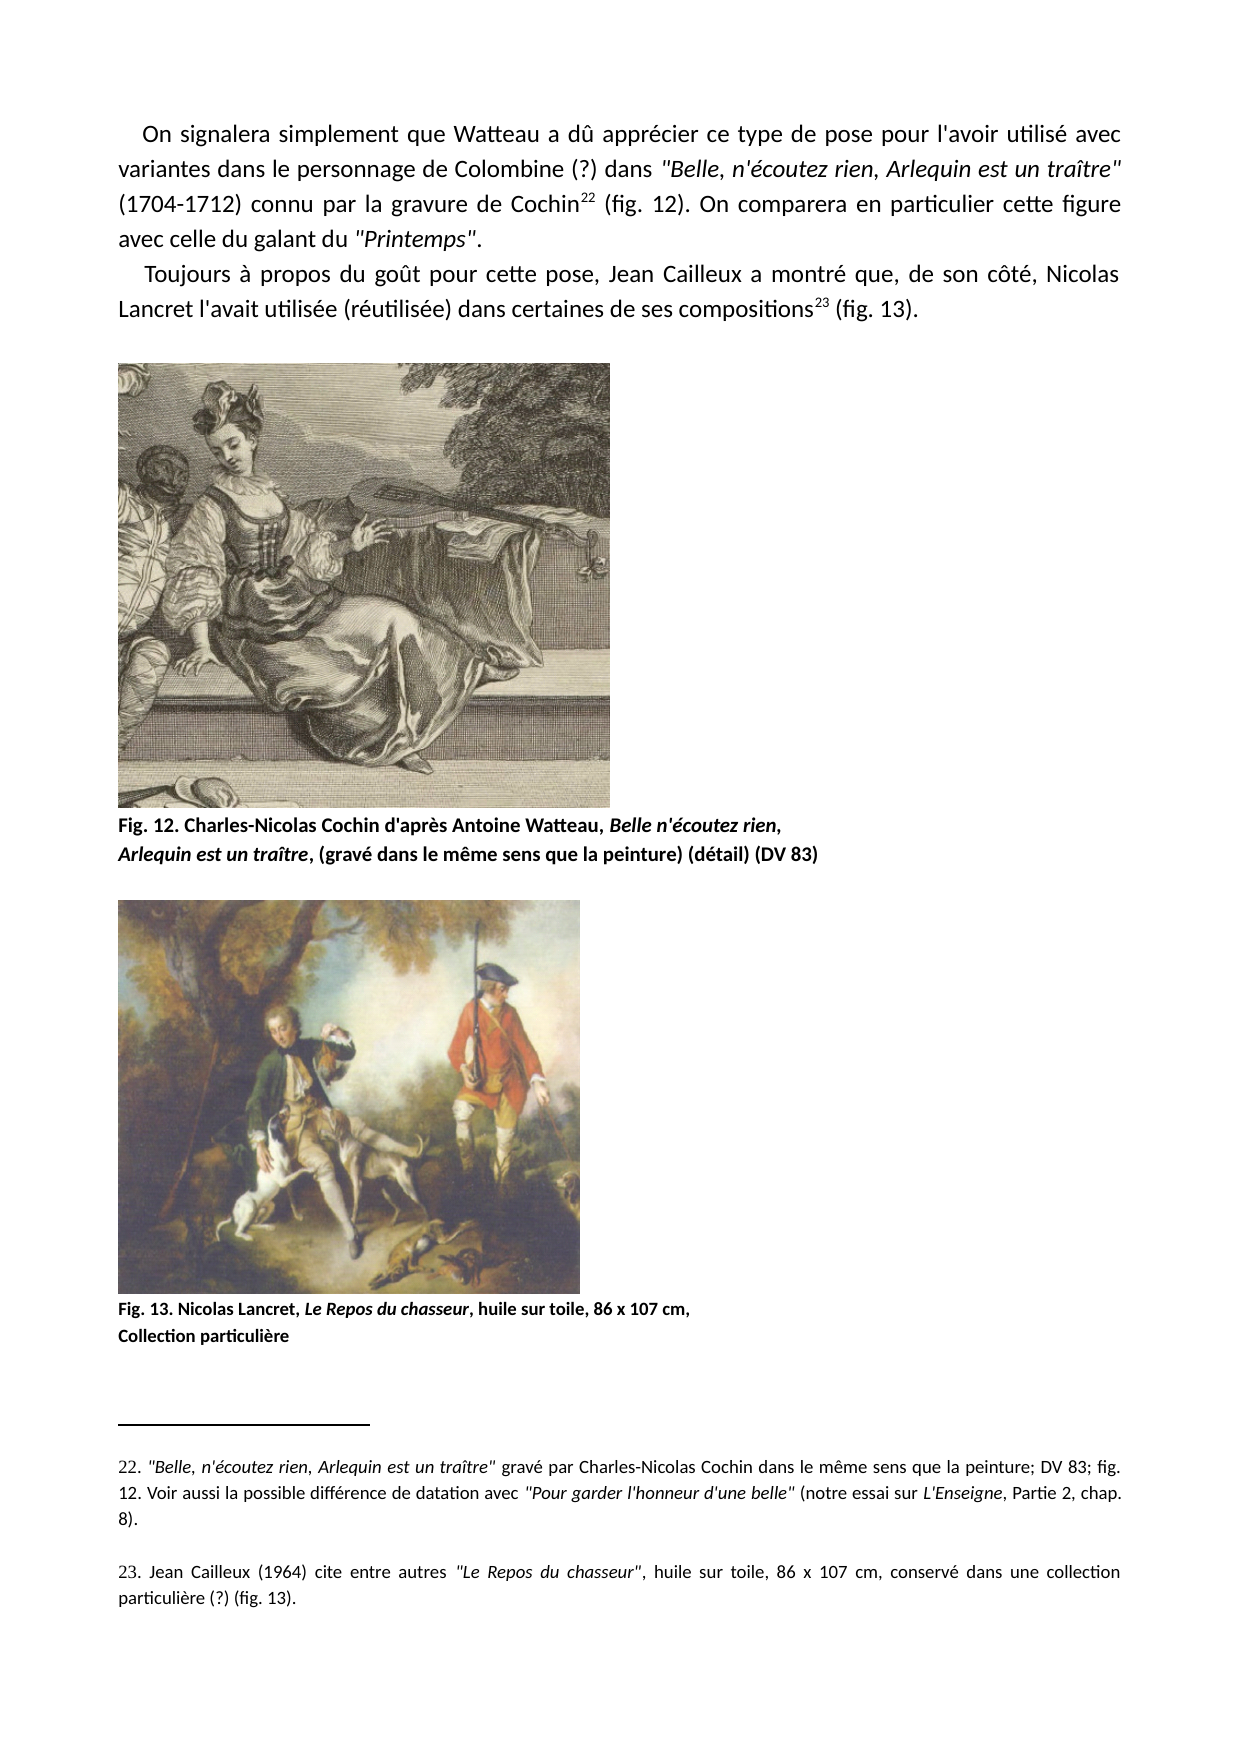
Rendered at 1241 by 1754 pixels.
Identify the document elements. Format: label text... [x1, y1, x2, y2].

text Fig. 13. Nicolas Lancret, Le Repos du chasseur, huile sur toile, 86 x 107 cm, [118, 1297, 1122, 1320]
text On signalera simplement que Watteau a dû apprécier ce type de pose pour l'avoir utilisé avec variantes dans le personnage de Colombine (?) dans "Belle, n'écoutez rien, Arlequin est un traître" (1704-1712) connu par la gravure de Cochin (fig. 12). On comparera en particulier cette figure avec celle du galant du "Printemps". [118, 118, 1122, 254]
text Arlequin est un traître, (gravé dans le même sens que la peinture) (détail) (DV 83) [118, 841, 1122, 867]
text . "Belle, n'écoutez rien, Arlequin est un traître" gravé par Charles-Nicolas Cochin dans le même sens que la peinture; DV 83; fig. 12. Voir aussi la possible différence de datation avec "Pour garder l'honneur d'une belle" (notre essai sur L'Enseigne, Partie 2, chap. 8). [118, 1455, 1122, 1530]
text Fig. 12. Charles-Nicolas Cochin d'après Antoine Watteau, Belle n'écoutez rien, [118, 812, 1122, 837]
text . Jean Cailleux (1964) cite entre autres "Le Repos du chasseur", huile sur toile, 86 x 107 cm, conservé dans une collection particulière (?) (fig. 13). [118, 1560, 1122, 1609]
text Toujours à propos du goût pour cette pose, Jean Cailleux a montré que, de son côté, Nicolas Lancret l'avait utilisée (réutilisée) dans certaines de ses compositions (fig. 13). [118, 258, 1122, 324]
text Collection particulière [118, 1324, 1122, 1347]
